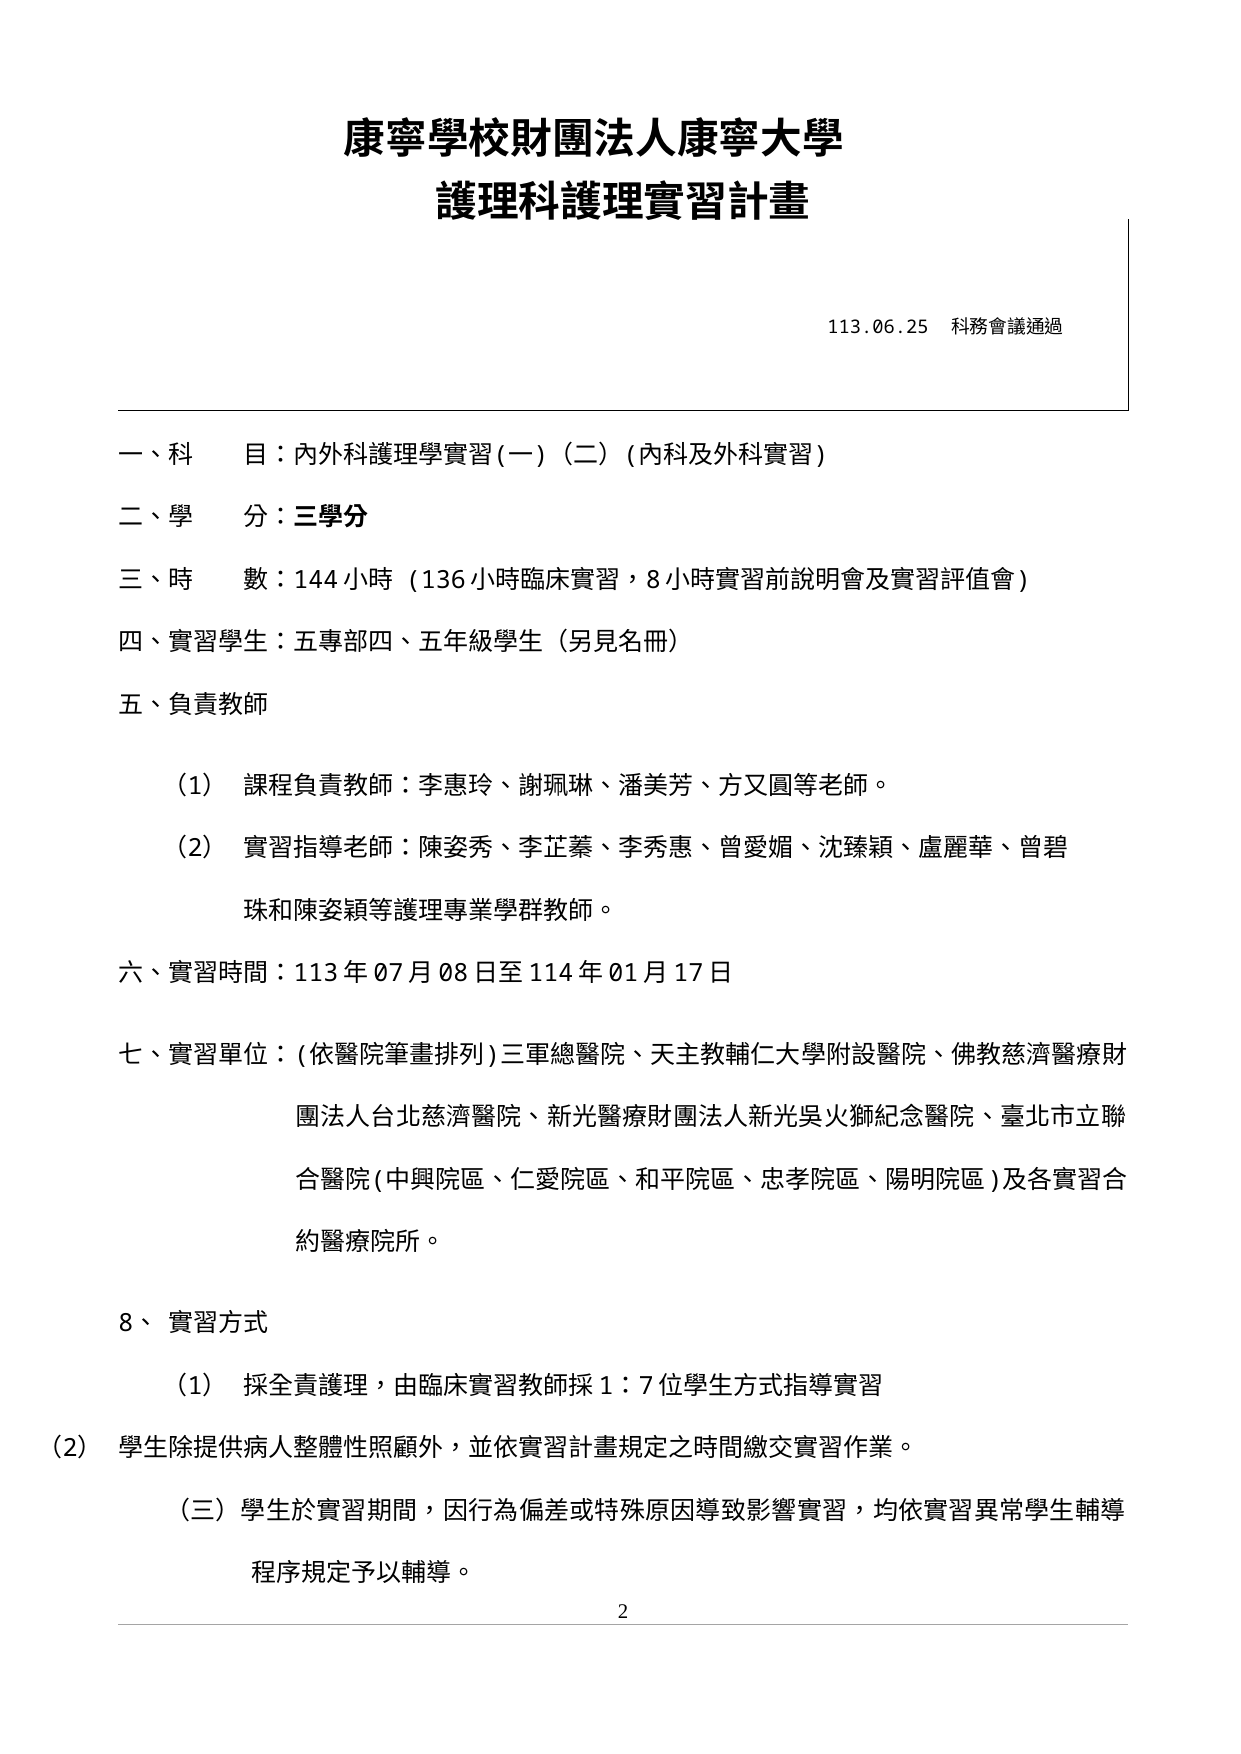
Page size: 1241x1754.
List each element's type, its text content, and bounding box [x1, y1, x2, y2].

text 六、實習時間：113年07月08日至114年01月17日 [118, 929, 1069, 992]
text 一、科 目：內外科護理學實習(一)（二）(內科及外科實習) [118, 411, 1069, 473]
text （三）學生於實習期間，因行為偏差或特殊原因導致影響實習，均依實習異常學生輔導程序規定予以輔導。 [165, 1467, 1128, 1592]
text 護理科護理實習計畫 [177, 156, 1069, 219]
list 課程負責教師：李惠玲、謝珮琳、潘美芳、方又圓等老師。 [162, 742, 1069, 804]
list 實習指導老師：陳姿秀、李芷蓁、李秀惠、曾愛媚、沈臻穎、盧麗華、曾碧珠和陳姿穎等護理專業學群教師。 [162, 804, 1069, 929]
text 七、實習單位：(依醫院筆畫排列)三軍總醫院、天主教輔仁大學附設醫院、佛教慈濟醫療財團法人台北慈濟醫院、新光醫療財團法人新光吳火獅紀念醫院、臺北市立聯合醫院(中興院區、仁愛院區、和平院區、忠孝院區、陽明院區)及各實習合約醫療院所。 [118, 1011, 1128, 1261]
text 113.06.25 科務會議通過 [118, 219, 1128, 410]
text 五、負責教師 [118, 661, 1069, 723]
list 學生除提供病人整體性照顧外，並依實習計畫規定之時間繳交實習作業。 [37, 1404, 1128, 1467]
text 四、實習學生：五專部四、五年級學生（另見名冊） [118, 598, 1069, 661]
text 康寧學校財團法人康寧大學 [118, 94, 1069, 156]
list 採全責護理，由臨床實習教師採1：7位學生方式指導實習 [162, 1342, 1128, 1404]
list 實習方式 [118, 1279, 1069, 1342]
text 二、學 分：三學分 [118, 473, 1069, 536]
text 三、時 數：144小時 (136小時臨床實習，8小時實習前說明會及實習評值會) [118, 536, 1069, 598]
